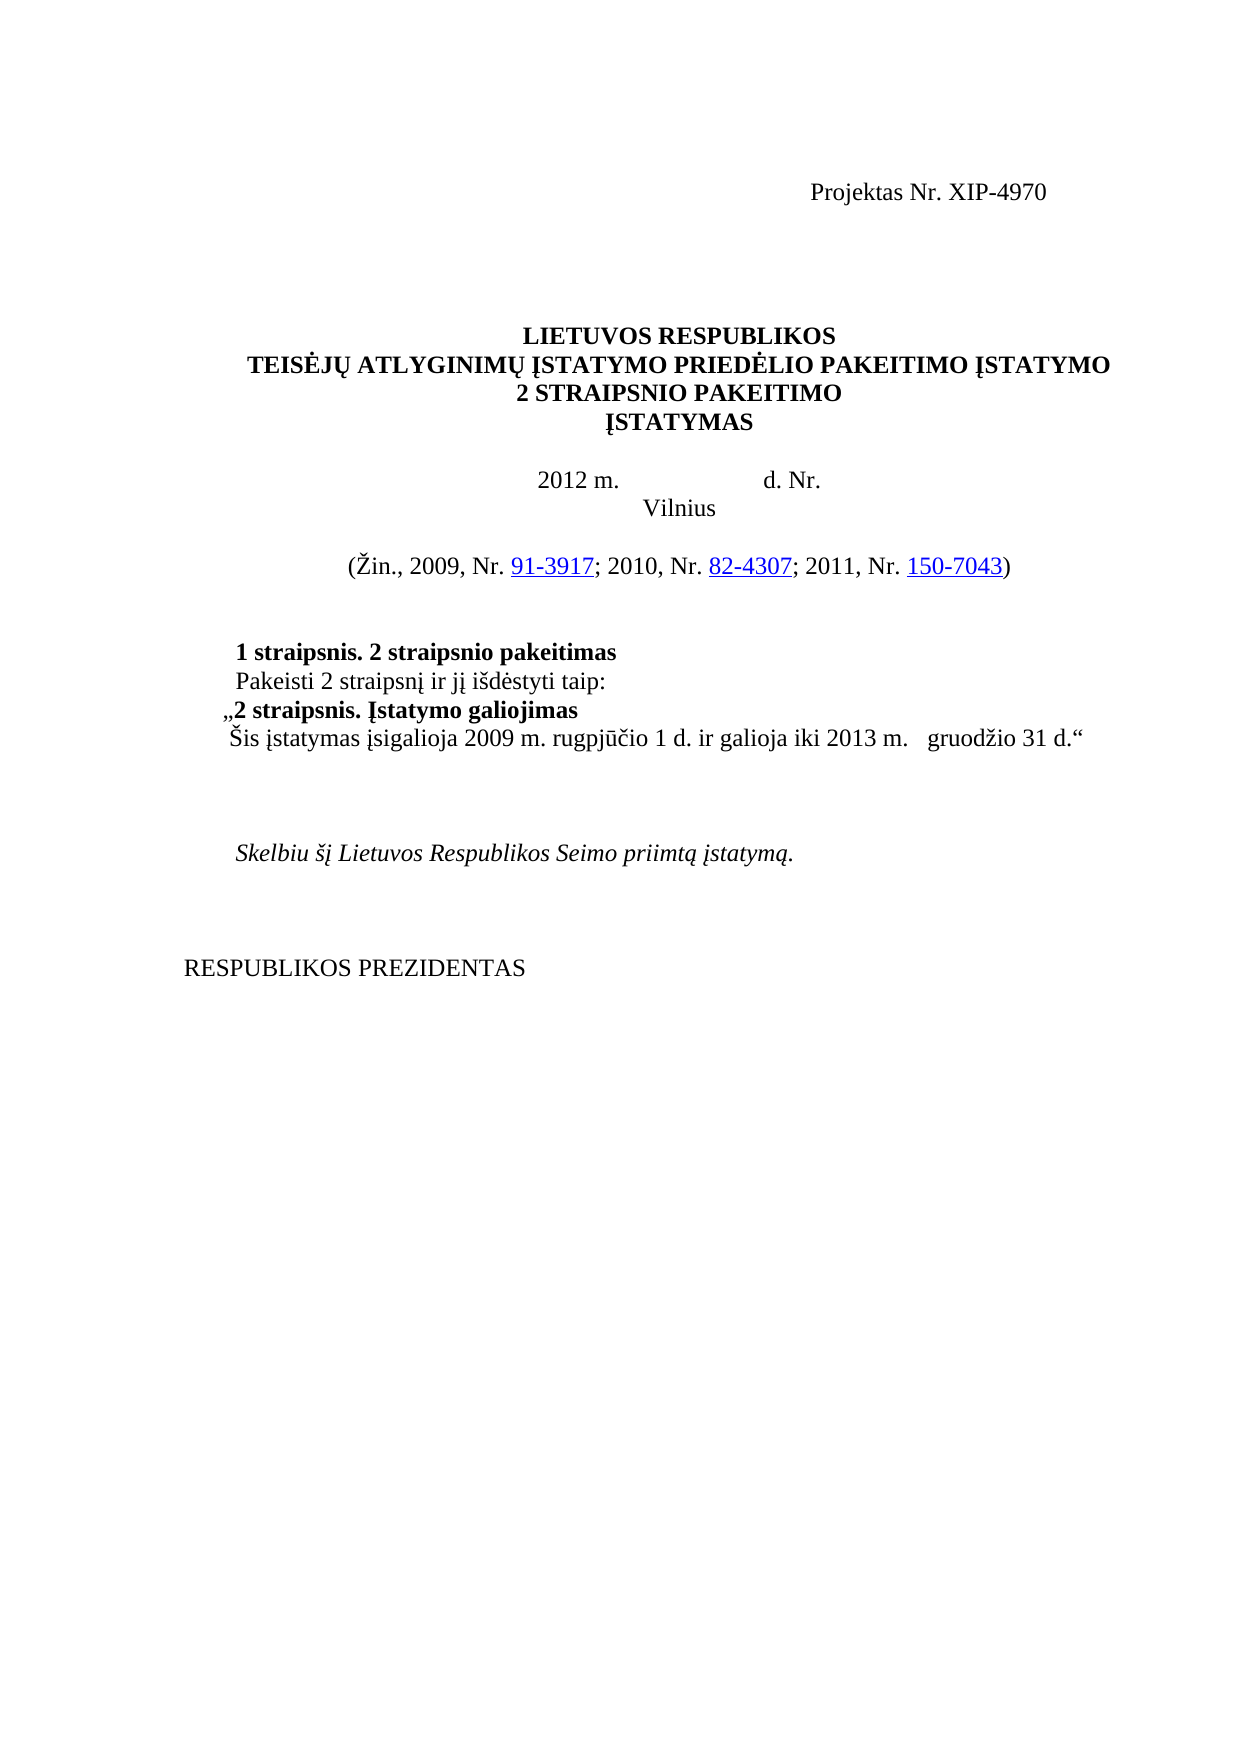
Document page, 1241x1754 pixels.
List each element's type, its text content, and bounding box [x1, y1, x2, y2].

text 2 STRAIPSNIO PAKEITIMO [177, 378, 1181, 407]
text LIETUVOS RESPUBLIKOS [177, 321, 1181, 350]
text „2 straipsnis. Įstatymo galiojimas [177, 695, 1181, 723]
text ĮSTATYMAS [177, 407, 1181, 436]
text 2012 m. d. Nr. [177, 465, 1181, 493]
text Pakeisti 2 straipsnį ir jį išdėstyti taip: [177, 666, 1181, 695]
text (Žin., 2009, Nr. 91-3917; 2010, Nr. 82-4307; 2011, Nr. 150-7043) [177, 551, 1181, 580]
text TEISĖJŲ ATLYGINIMŲ ĮSTATYMO PRIEDĖLIO PAKEITIMO ĮSTATYMO [177, 350, 1181, 378]
text Vilnius [177, 493, 1181, 522]
text Šis įstatymas įsigalioja 2009 m. rugpjūčio 1 d. ir galioja iki 2013 m. gruodžio 31 d.“ [196, 723, 1181, 752]
text Projektas Nr. XIP-4970 [177, 177, 1181, 206]
text RESPUBLIKOS PREZIDENTAS [177, 953, 1181, 982]
text Skelbiu šį Lietuvos Respublikos Seimo priimtą įstatymą. [177, 838, 1181, 867]
text 1 straipsnis. 2 straipsnio pakeitimas [177, 637, 1181, 666]
